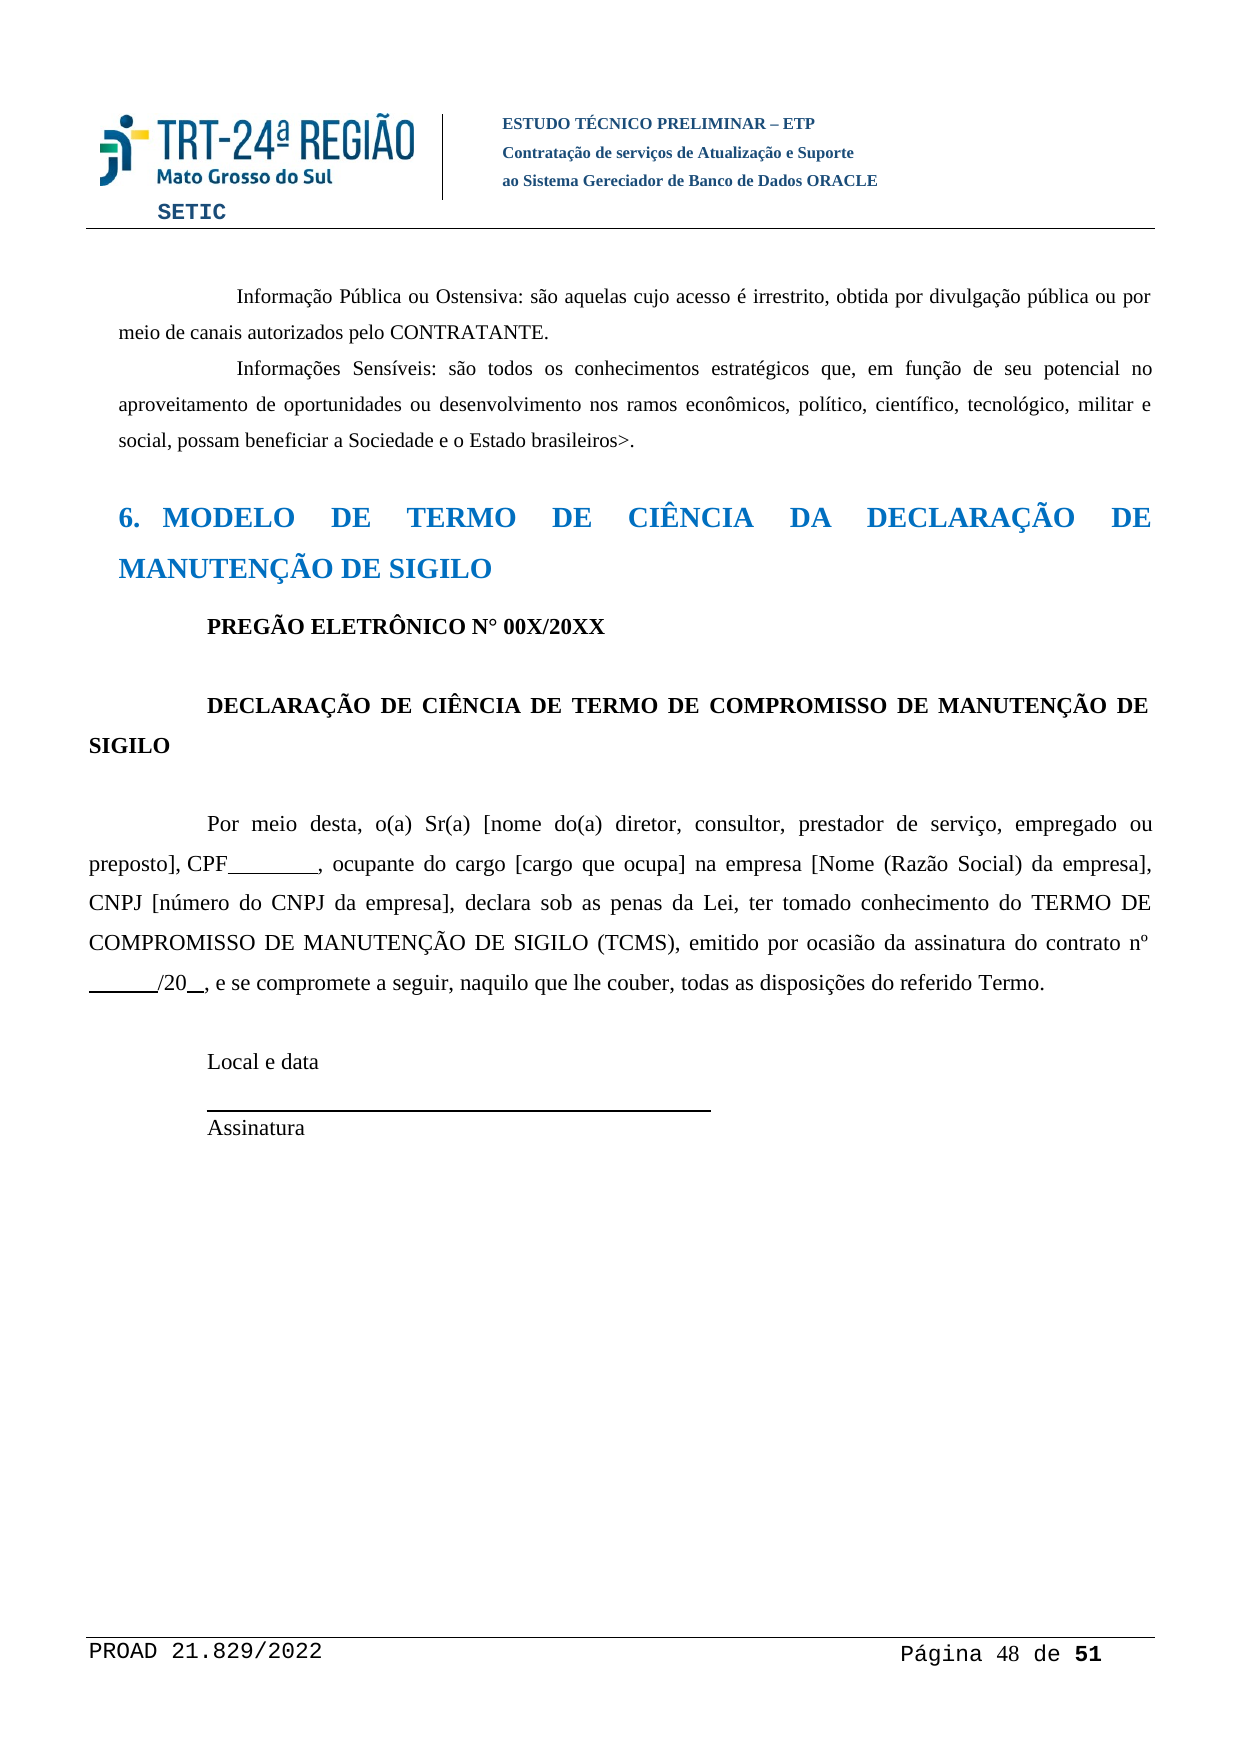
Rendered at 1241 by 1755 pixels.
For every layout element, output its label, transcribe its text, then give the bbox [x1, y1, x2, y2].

text Por meio desta, o(a) Sr(a) [nome do(a) diretor, consultor, prestador de serviço, empregado ou preposto], CPF , ocupante do cargo [cargo que ocupa] na empresa [Nome (Razão Social) da empresa], CNPJ [número do CNPJ da empresa], declara sob as penas da Lei, ter tomado conhecimento do TERMO DE COMPROMISSO DE MANUTENÇÃO DE SIGILO (TCMS), emitido por ocasião da assinatura do contrato nº [89, 811, 1152, 955]
list MODELO DE TERMO DE CIÊNCIA DA DECLARAÇÃO DE MANUTENÇÃO DE SIGILO [118, 501, 1153, 584]
text Informação Pública ou Ostensiva: são aquelas cujo acesso é irrestrito, obtida por divulgação pública ou por meio de canais autorizados pelo CONTRATANTE. [118, 284, 1152, 344]
text /20 , e se compromete a seguir, naquilo que lhe couber, todas as disposições do referido Termo. [89, 969, 1241, 995]
subtitle PREGÃO ELETRÔNICO N° 00X/20XX [207, 613, 1241, 639]
text Local e data [207, 1048, 1241, 1074]
text Informações Sensíveis: são todos os conhecimentos estratégicos que, em função de seu potencial no aproveitamento de oportunidades ou desenvolvimento nos ramos econômicos, político, científico, tecnológico, militar e social, possam beneficiar a Sociedade e o Estado brasileiros>. [118, 356, 1152, 452]
text Assinatura [207, 1113, 1241, 1140]
text DECLARAÇÃO DE CIÊNCIA DE TERMO DE COMPROMISSO DE MANUTENÇÃO DE [207, 692, 1241, 719]
subtitle SIGILO [89, 732, 1241, 758]
